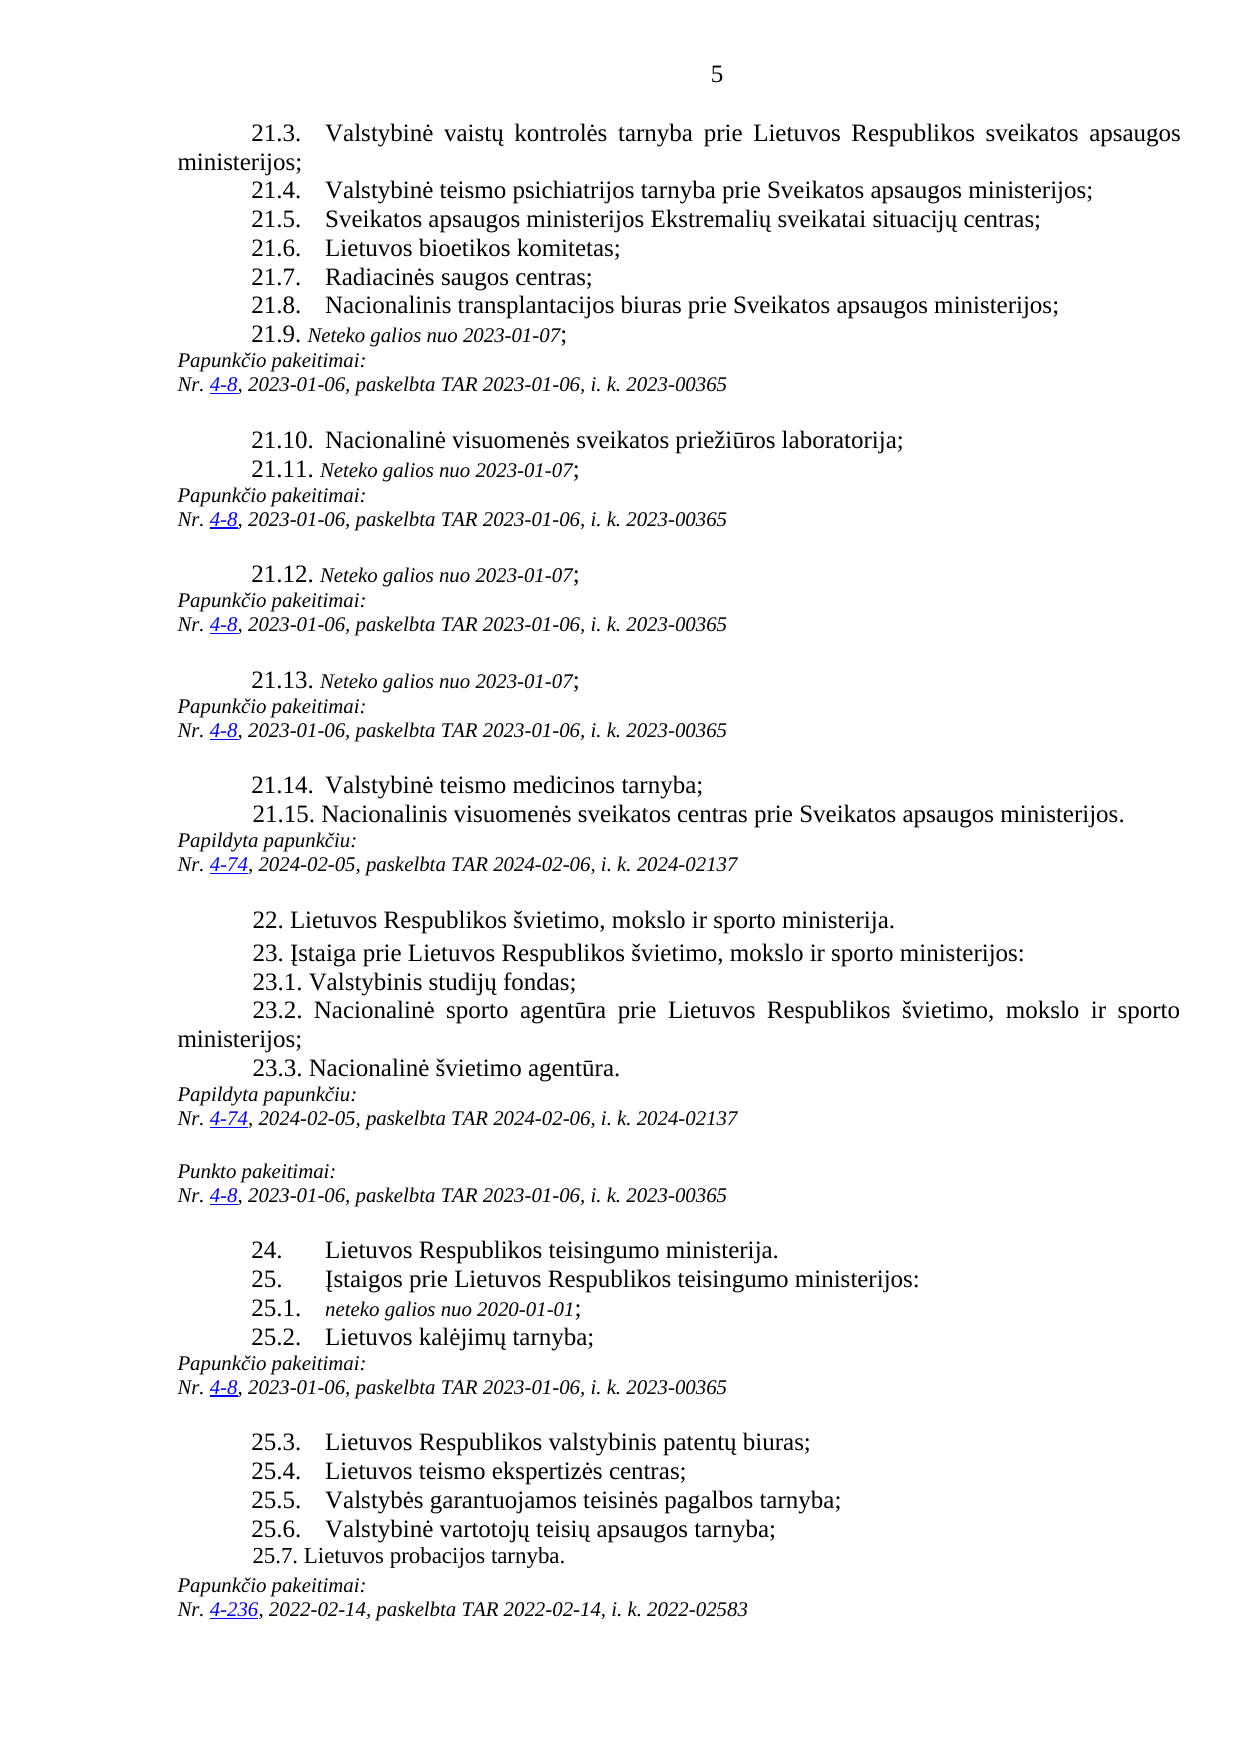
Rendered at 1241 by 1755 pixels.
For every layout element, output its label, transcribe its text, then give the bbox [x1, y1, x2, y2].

text Papunkčio pakeitimai: [177, 348, 1181, 372]
text Punkto pakeitimai: [177, 1159, 1181, 1183]
text 25.7. Lietuvos probacijos tarnyba. [177, 1542, 1181, 1569]
text 25.3. Lietuvos Respublikos valstybinis patentų biuras; [177, 1427, 1181, 1456]
text 21.6. Lietuvos bioetikos komitetas; [177, 233, 1181, 262]
text 21.11. Neteko galios nuo 2023-01-07; [177, 454, 1181, 482]
text Papunkčio pakeitimai: [177, 1351, 1181, 1374]
text Nr. 4-8, 2023-01-06, paskelbta TAR 2023-01-06, i. k. 2023-00365 [177, 372, 1181, 396]
text Nr. 4-8, 2023-01-06, paskelbta TAR 2023-01-06, i. k. 2023-00365 [177, 612, 1181, 636]
text 25.1. neteko galios nuo 2020-01-01; [177, 1293, 1181, 1322]
text Nr. 4-8, 2023-01-06, paskelbta TAR 2023-01-06, i. k. 2023-00365 [177, 507, 1181, 531]
text 24. Lietuvos Respublikos teisingumo ministerija. [177, 1236, 1181, 1264]
text 21.14. Valstybinė teismo medicinos tarnyba; [177, 771, 1181, 799]
text Papunkčio pakeitimai: [177, 1573, 1181, 1597]
text Papunkčio pakeitimai: [177, 694, 1181, 718]
text 25.5. Valstybės garantuojamos teisinės pagalbos tarnyba; [177, 1485, 1181, 1514]
text 21.8. Nacionalinis transplantacijos biuras prie Sveikatos apsaugos ministerijos; [177, 291, 1181, 319]
text 22. Lietuvos Respublikos švietimo, mokslo ir sporto ministerija. [177, 905, 1181, 934]
text Papunkčio pakeitimai: [177, 588, 1181, 612]
text 23.2. Nacionalinė sporto agentūra prie Lietuvos Respublikos švietimo, mokslo ir sporto ministerijos; [177, 996, 1181, 1053]
text 21.4. Valstybinė teismo psichiatrijos tarnyba prie Sveikatos apsaugos ministerijos; [177, 176, 1181, 204]
text 25. Įstaigos prie Lietuvos Respublikos teisingumo ministerijos: [177, 1264, 1181, 1293]
text Nr. 4-74, 2024-02-05, paskelbta TAR 2024-02-06, i. k. 2024-02137 [177, 1106, 1181, 1130]
text 21.12. Neteko galios nuo 2023-01-07; [177, 559, 1181, 588]
text 21.13. Neteko galios nuo 2023-01-07; [177, 665, 1181, 694]
text 25.6. Valstybinė vartotojų teisių apsaugos tarnyba; [177, 1514, 1181, 1542]
text 23.1. Valstybinis studijų fondas; [177, 967, 1181, 996]
text Papildyta papunkčiu: [177, 828, 1181, 852]
text Nr. 4-74, 2024-02-05, paskelbta TAR 2024-02-06, i. k. 2024-02137 [177, 852, 1181, 876]
text 25.4. Lietuvos teismo ekspertizės centras; [177, 1456, 1181, 1485]
text 21.9. Neteko galios nuo 2023-01-07; [177, 319, 1181, 348]
text 21.15. Nacionalinis visuomenės sveikatos centras prie Sveikatos apsaugos ministerijos. [177, 799, 1181, 828]
text 21.3. Valstybinė vaistų kontrolės tarnyba prie Lietuvos Respublikos sveikatos apsaugos ministerijos; [177, 118, 1181, 176]
text Papunkčio pakeitimai: [177, 482, 1181, 507]
text 21.7. Radiacinės saugos centras; [177, 262, 1181, 291]
text 23.3. Nacionalinė švietimo agentūra. [177, 1053, 1181, 1082]
text 23. Įstaiga prie Lietuvos Respublikos švietimo, mokslo ir sporto ministerijos: [177, 938, 1181, 967]
text Nr. 4-8, 2023-01-06, paskelbta TAR 2023-01-06, i. k. 2023-00365 [177, 718, 1181, 742]
text 21.10. Nacionalinė visuomenės sveikatos priežiūros laboratorija; [177, 425, 1181, 454]
text Papildyta papunkčiu: [177, 1082, 1181, 1106]
text 21.5. Sveikatos apsaugos ministerijos Ekstremalių sveikatai situacijų centras; [177, 204, 1181, 233]
text Nr. 4-8, 2023-01-06, paskelbta TAR 2023-01-06, i. k. 2023-00365 [177, 1374, 1181, 1399]
text Nr. 4-8, 2023-01-06, paskelbta TAR 2023-01-06, i. k. 2023-00365 [177, 1183, 1181, 1207]
text 25.2. Lietuvos kalėjimų tarnyba; [177, 1322, 1181, 1351]
text Nr. 4-236, 2022-02-14, paskelbta TAR 2022-02-14, i. k. 2022-02583 [177, 1597, 1181, 1621]
